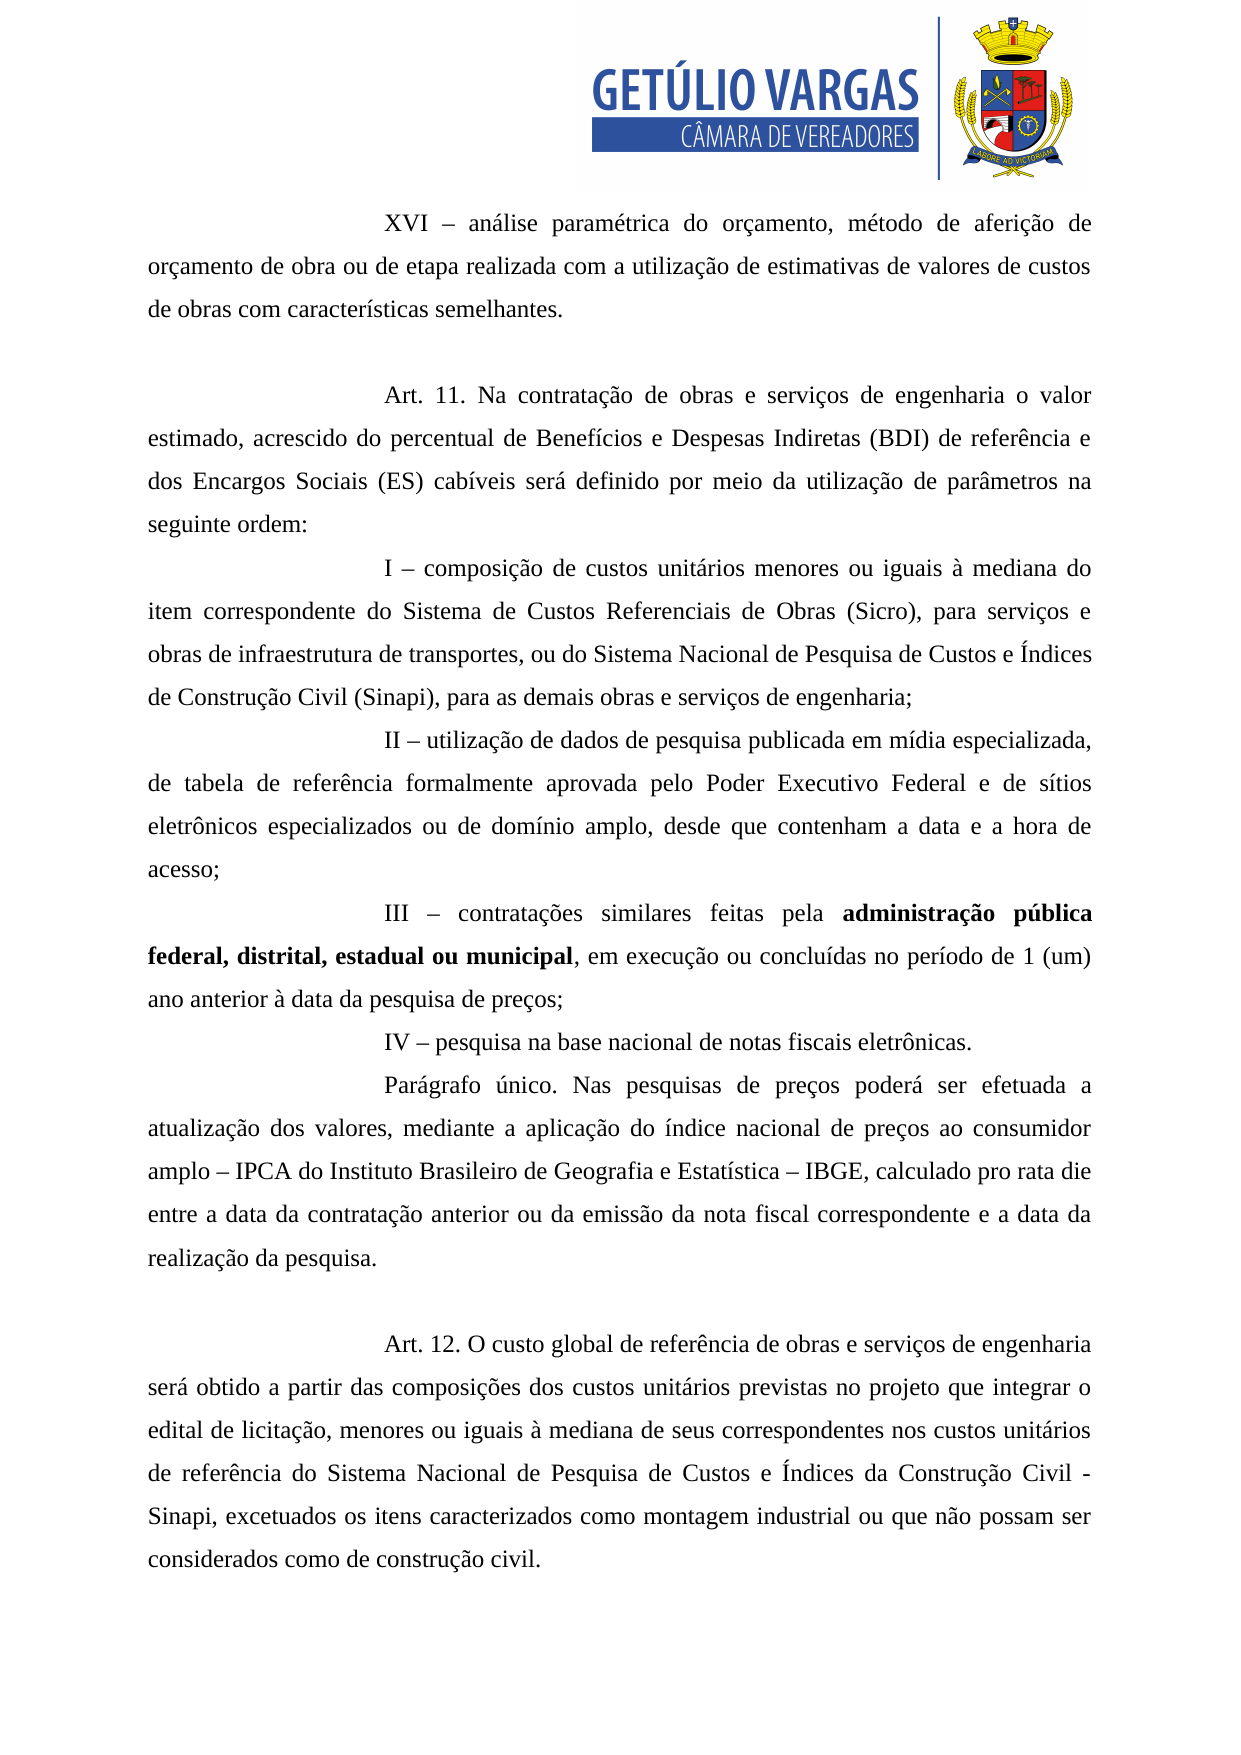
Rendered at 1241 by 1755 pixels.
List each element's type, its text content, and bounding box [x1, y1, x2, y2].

text Parágrafo único. Nas pesquisas de preços poderá ser efetuada a atualização dos valores, mediante a aplicação do índice nacional de preços ao consumidor amplo – IPCA do Instituto Brasileiro de Geografia e Estatística – IBGE, calculado pro rata die entre a data da contratação anterior ou da emissão da nota fiscal correspondente e a data da realização da pesquisa. [148, 1070, 1093, 1271]
text III – contratações similares feitas pela administração pública federal, distrital, estadual ou municipal, em execução ou concluídas no período de 1 (um) ano anterior à data da pesquisa de preços; [148, 898, 1093, 1013]
text I – composição de custos unitários menores ou iguais à mediana do item correspondente do Sistema de Custos Referenciais de Obras (Sicro), para serviços e obras de infraestrutura de transportes, ou do Sistema Nacional de Pesquisa de Custos e Índices de Construção Civil (Sinapi), para as demais obras e serviços de engenharia; [148, 553, 1093, 711]
text XVI – análise paramétrica do orçamento, método de aferição de orçamento de obra ou de etapa realizada com a utilização de estimativas de valores de custos de obras com características semelhantes. [148, 77, 1093, 323]
text IV – pesquisa na base nacional de notas fiscais eletrônicas. [148, 1027, 1093, 1056]
text Art. 12. O custo global de referência de obras e serviços de engenharia será obtido a partir das composições dos custos unitários previstas no projeto que integrar o edital de licitação, menores ou iguais à mediana de seus correspondentes nos custos unitários de referência do Sistema Nacional de Pesquisa de Custos e Índices da Construção Civil - Sinapi, excetuados os itens caracterizados como montagem industrial ou que não possam ser considerados como de construção civil. [148, 1329, 1093, 1573]
text Art. 11. Na contratação de obras e serviços de engenharia o valor estimado, acrescido do percentual de Benefícios e Despesas Indiretas (BDI) de referência e dos Encargos Sociais (ES) cabíveis será definido por meio da utilização de parâmetros na seguinte ordem: [148, 380, 1093, 538]
text II – utilização de dados de pesquisa publicada em mídia especializada, de tabela de referência formalmente aprovada pelo Poder Executivo Federal e de sítios eletrônicos especializados ou de domínio amplo, desde que contenham a data e a hora de acesso; [148, 725, 1093, 883]
